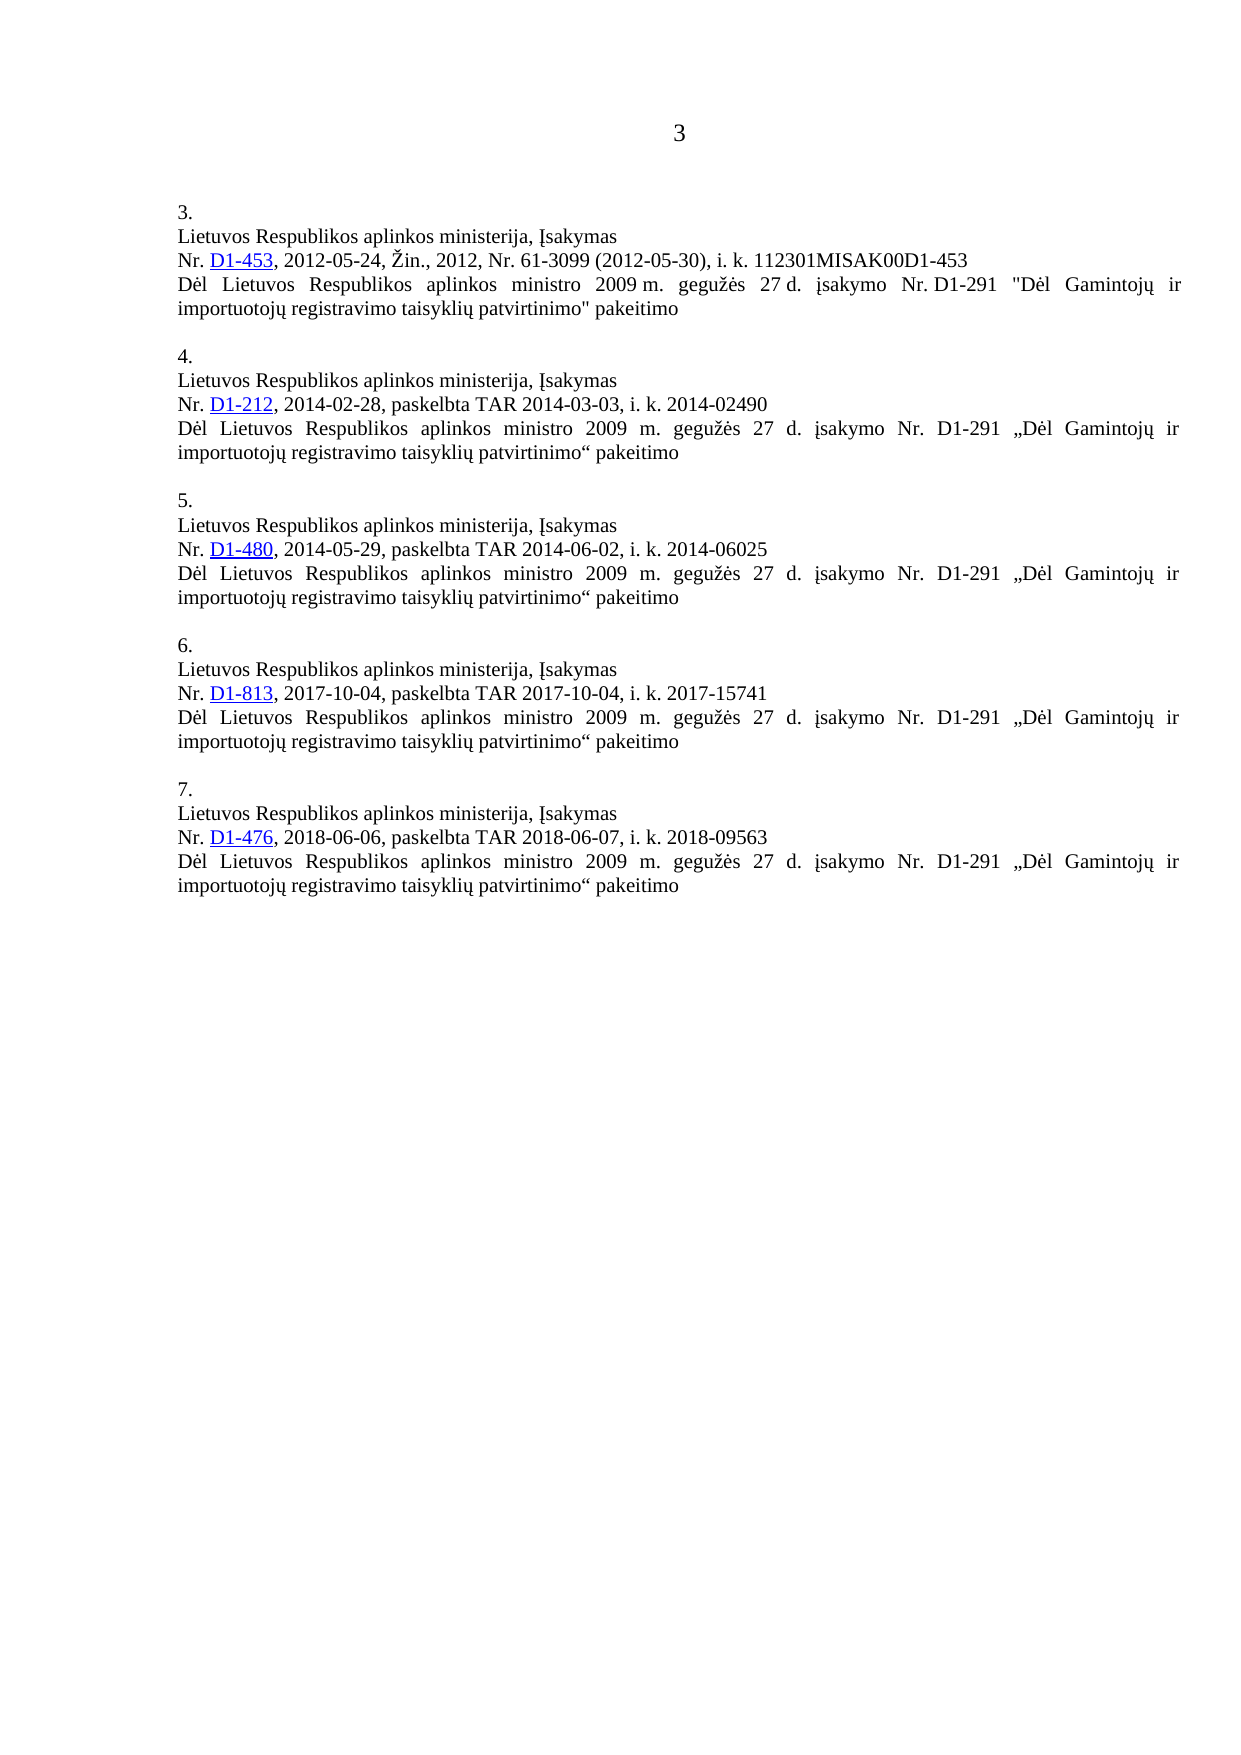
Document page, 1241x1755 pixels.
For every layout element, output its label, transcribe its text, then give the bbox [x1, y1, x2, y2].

text 4. [177, 344, 1181, 368]
text 7. [177, 777, 1181, 801]
text Nr. D1-480, 2014-05-29, paskelbta TAR 2014-06-02, i. k. 2014-06025 [177, 537, 1181, 561]
text Nr. D1-212, 2014-02-28, paskelbta TAR 2014-03-03, i. k. 2014-02490 [177, 392, 1181, 416]
text Nr. D1-453, 2012-05-24, Žin., 2012, Nr. 61-3099 (2012-05-30), i. k. 112301MISAK00D1-453 [177, 248, 1181, 272]
text Nr. D1-476, 2018-06-06, paskelbta TAR 2018-06-07, i. k. 2018-09563 [177, 825, 1181, 849]
text Dėl Lietuvos Respublikos aplinkos ministro 2009 m. gegužės 27 d. įsakymo Nr. D1-291 „Dėl Gamintojų ir importuotojų registravimo taisyklių patvirtinimo“ pakeitimo [177, 849, 1181, 897]
text Dėl Lietuvos Respublikos aplinkos ministro 2009 m. gegužės 27 d. įsakymo Nr. D1-291 „Dėl Gamintojų ir importuotojų registravimo taisyklių patvirtinimo“ pakeitimo [177, 705, 1181, 753]
text 6. [177, 633, 1181, 657]
text Lietuvos Respublikos aplinkos ministerija, Įsakymas [177, 512, 1181, 537]
text Lietuvos Respublikos aplinkos ministerija, Įsakymas [177, 368, 1181, 392]
text 3. [177, 200, 1181, 224]
text Lietuvos Respublikos aplinkos ministerija, Įsakymas [177, 657, 1181, 681]
text 5. [177, 488, 1181, 512]
text Dėl Lietuvos Respublikos aplinkos ministro 2009 m. gegužės 27 d. įsakymo Nr. D1-291 „Dėl Gamintojų ir importuotojų registravimo taisyklių patvirtinimo“ pakeitimo [177, 561, 1181, 609]
text Dėl Lietuvos Respublikos aplinkos ministro 2009 m. gegužės 27 d. įsakymo Nr. D1-291 „Dėl Gamintojų ir importuotojų registravimo taisyklių patvirtinimo“ pakeitimo [177, 416, 1181, 464]
text Lietuvos Respublikos aplinkos ministerija, Įsakymas [177, 224, 1181, 248]
text Dėl Lietuvos Respublikos aplinkos ministro 2009 m. gegužės 27 d. įsakymo Nr. D1-291 "Dėl Gamintojų ir importuotojų registravimo taisyklių patvirtinimo" pakeitimo [177, 272, 1181, 320]
text Lietuvos Respublikos aplinkos ministerija, Įsakymas [177, 801, 1181, 825]
text Nr. D1-813, 2017-10-04, paskelbta TAR 2017-10-04, i. k. 2017-15741 [177, 681, 1181, 705]
